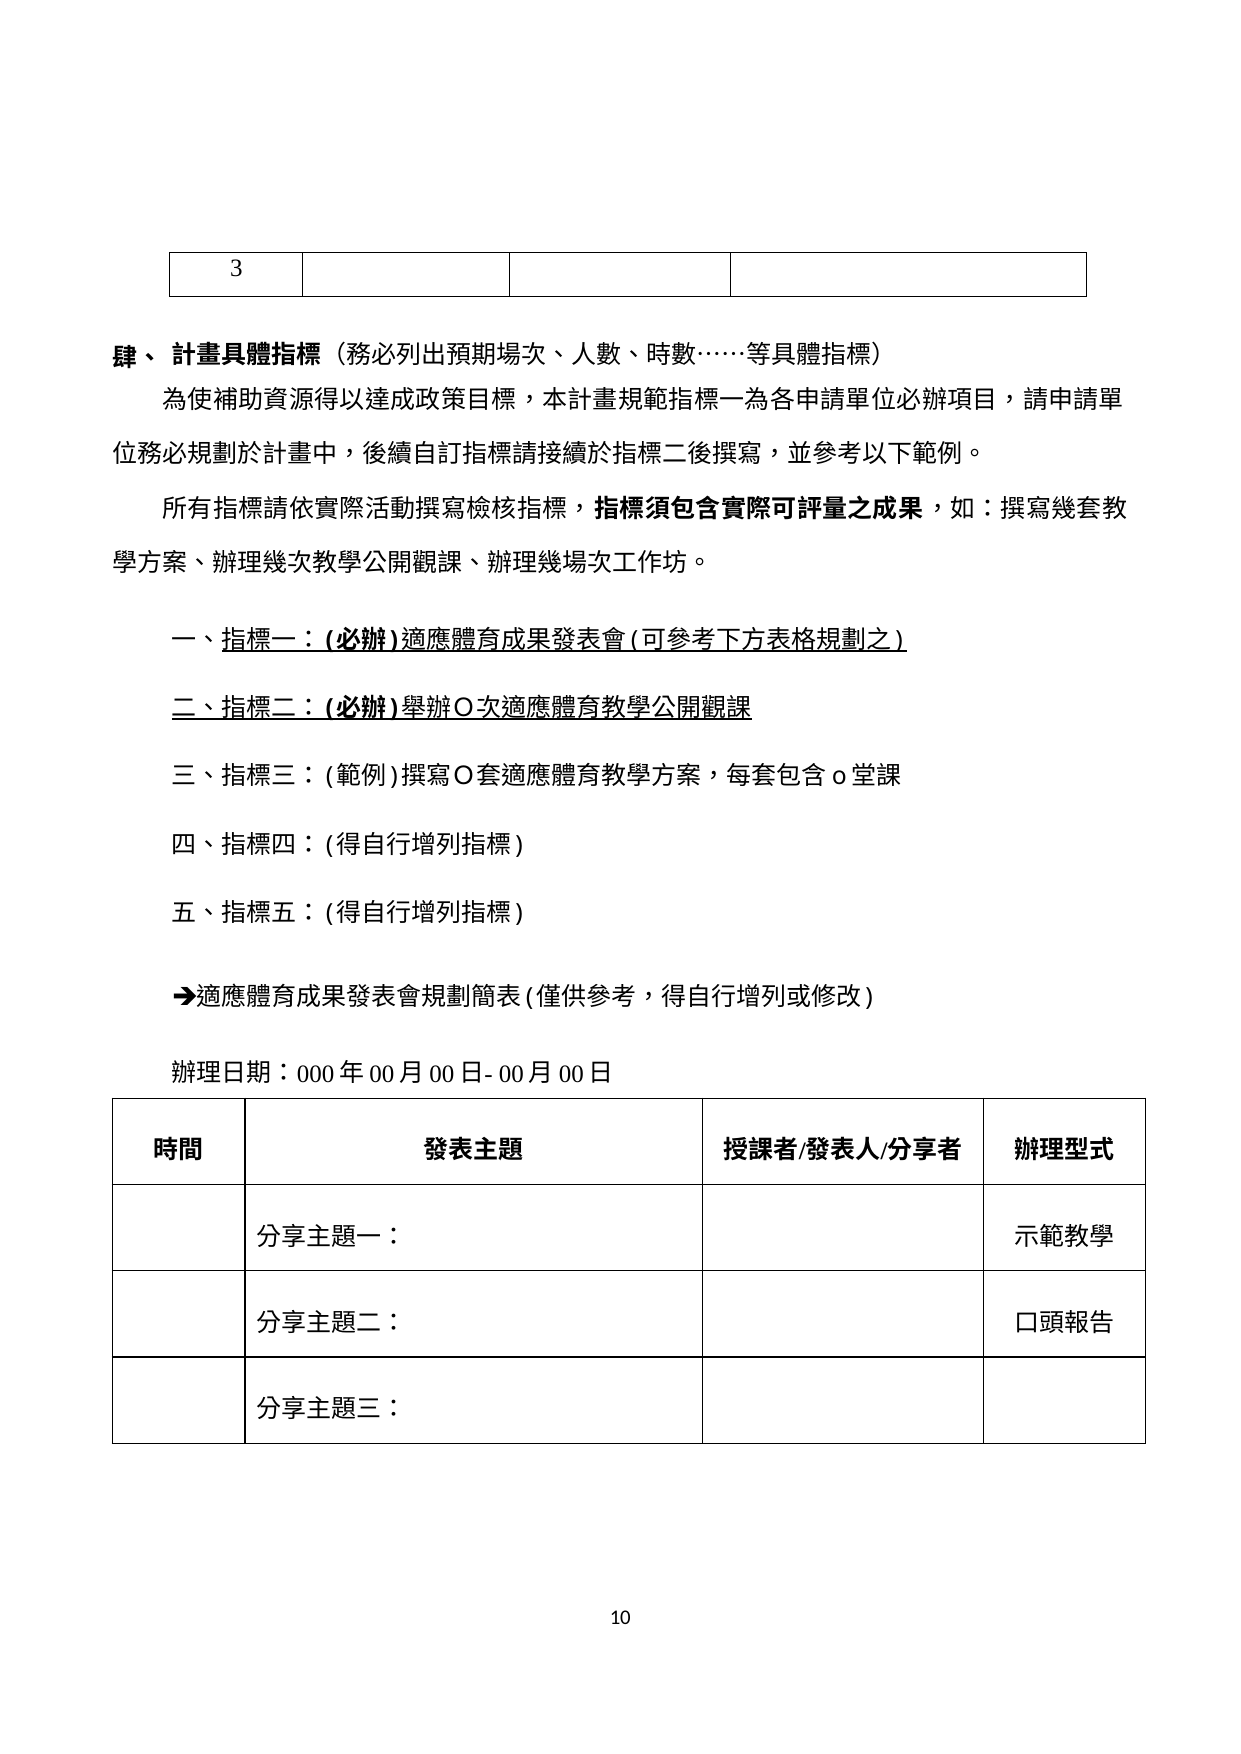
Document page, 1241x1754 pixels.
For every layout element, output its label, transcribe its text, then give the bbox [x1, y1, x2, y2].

text 一、指標一：(必辦)適應體育成果發表會(可參考下方表格規劃之) [112, 597, 1128, 659]
table_cell [113, 1185, 244, 1270]
table_cell [303, 253, 509, 296]
text 四、指標四：(得自行增列指標) [112, 802, 1128, 864]
table_cell 3 [170, 253, 302, 296]
text 所有指標請依實際活動撰寫檢核指標，指標須包含實際可評量之成果，如：撰寫幾套教學方案、辦理幾次教學公開觀課、辦理幾場次工作坊。 [112, 488, 1128, 579]
table_cell [703, 1185, 983, 1270]
table_cell 口頭報告 [984, 1271, 1145, 1356]
table_cell 示範教學 [984, 1185, 1145, 1270]
table_cell [510, 253, 730, 296]
text 辦理日期：000年00月00日- 00月00日 [172, 1053, 1128, 1092]
table_header 辦理型式 [984, 1099, 1145, 1184]
text 適應體育成果發表會規劃簡表(僅供參考，得自行增列或修改) [172, 976, 1128, 1015]
table_cell [703, 1358, 983, 1443]
table_header 發表主題 [246, 1099, 702, 1184]
table_cell 分享主題一： [246, 1185, 702, 1270]
text 五、指標五：(得自行增列指標) [112, 870, 1128, 933]
table_cell [731, 253, 1086, 296]
table_cell [113, 1271, 244, 1356]
text 三、指標三：(範例)撰寫Ｏ套適應體育教學方案，每套包含o堂課 [112, 734, 1128, 796]
table_cell [113, 1358, 244, 1443]
table_cell [984, 1358, 1145, 1443]
table_cell 分享主題三： [246, 1358, 702, 1443]
list 計畫具體指標（務必列出預期場次、人數、時數……等具體指標） [112, 334, 1128, 374]
text 二、指標二：(必辦)舉辦Ｏ次適應體育教學公開觀課 [112, 665, 1128, 728]
table_cell [703, 1271, 983, 1356]
table_cell 分享主題二： [246, 1271, 702, 1356]
text 為使補助資源得以達成政策目標，本計畫規範指標一為各申請單位必辦項目，請申請單位務必規劃於計畫中，後續自訂指標請接續於指標二後撰寫，並參考以下範例。 [112, 379, 1128, 470]
table_header 時間 [113, 1099, 244, 1184]
table_header 授課者/發表人/分享者 [703, 1099, 983, 1184]
